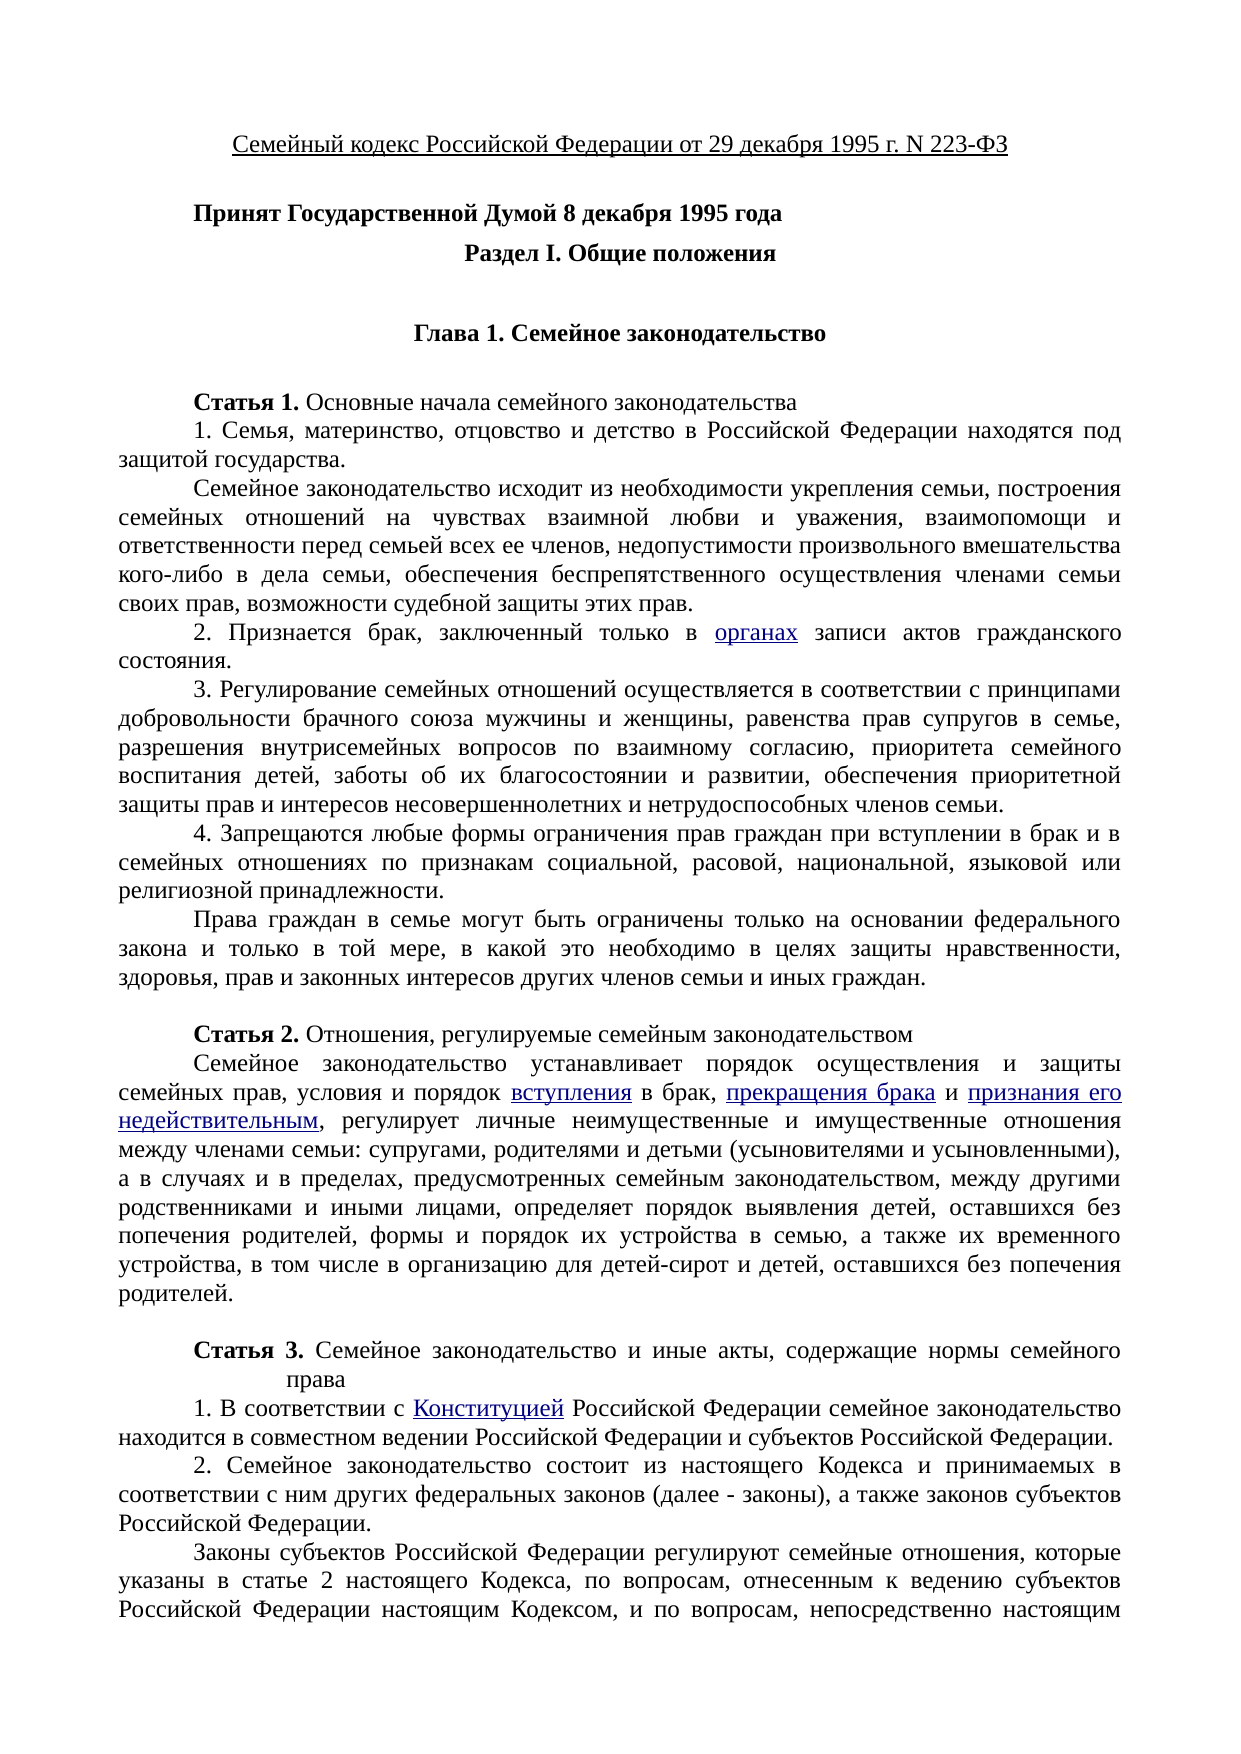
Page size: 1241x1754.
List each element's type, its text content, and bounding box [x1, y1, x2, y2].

text Статья 2. Отношения, регулируемые семейным законодательством [193, 1019, 1122, 1048]
text Семейное законодательство устанавливает порядок осуществления и защиты семейных прав, условия и порядок вступления в брак, прекращения брака и признания его недействительным, регулирует личные неимущественные и имущественные отношения между членами семьи: супругами, родителями и детьми (усыновителями и усыновленными), а в случаях и в пределах, предусмотренных семейным законодательством, между другими родственниками и иными лицами, определяет порядок выявления детей, оставшихся без попечения родителей, формы и порядок их устройства в семью, а также их временного устройства, в том числе в организацию для детей-сирот и детей, оставшихся без попечения родителей. [118, 1048, 1122, 1307]
text Статья 3. Семейное законодательство и иные акты, содержащие нормы семейного права [193, 1336, 1122, 1393]
text Семейный кодекс Российской Федерации от 29 декабря 1995 г. N 223-ФЗ [118, 129, 1122, 158]
text Глава 1. Семейное законодательство [118, 318, 1122, 347]
text Принят Государственной Думой 8 декабря 1995 года [118, 198, 1122, 227]
text Права граждан в семье могут быть ограничены только на основании федерального закона и только в той мере, в какой это необходимо в целях защиты нравственности, здоровья, прав и законных интересов других членов семьи и иных граждан. [118, 904, 1122, 991]
text Статья 1. Основные начала семейного законодательства [193, 387, 1122, 416]
text Раздел I. Общие положения [118, 238, 1122, 267]
text 2. Признается брак, заключенный только в органах записи актов гражданского состояния. [118, 617, 1122, 674]
text Законы субъектов Российской Федерации регулируют семейные отношения, которые указаны в статье 2 настоящего Кодекса, по вопросам, отнесенным к ведению субъектов Российской Федерации настоящим Кодексом, и по вопросам, непосредственно настоящим [118, 1537, 1122, 1623]
text Семейное законодательство исходит из необходимости укрепления семьи, построения семейных отношений на чувствах взаимной любви и уважения, взаимопомощи и ответственности перед семьей всех ее членов, недопустимости произвольного вмешательства кого-либо в дела семьи, обеспечения беспрепятственного осуществления членами семьи своих прав, возможности судебной защиты этих прав. [118, 473, 1122, 617]
text 3. Регулирование семейных отношений осуществляется в соответствии с принципами добровольности брачного союза мужчины и женщины, равенства прав супругов в семье, разрешения внутрисемейных вопросов по взаимному согласию, приоритета семейного воспитания детей, заботы об их благосостоянии и развитии, обеспечения приоритетной защиты прав и интересов несовершеннолетних и нетрудоспособных членов семьи. [118, 674, 1122, 818]
text 1. В соответствии с Конституцией Российской Федерации семейное законодательство находится в совместном ведении Российской Федерации и субъектов Российской Федерации. [118, 1393, 1122, 1451]
text 2. Семейное законодательство состоит из настоящего Кодекса и принимаемых в соответствии с ним других федеральных законов (далее - законы), а также законов субъектов Российской Федерации. [118, 1451, 1122, 1537]
text 4. Запрещаются любые формы ограничения прав граждан при вступлении в брак и в семейных отношениях по признакам социальной, расовой, национальной, языковой или религиозной принадлежности. [118, 818, 1122, 904]
text 1. Семья, материнство, отцовство и детство в Российской Федерации находятся под защитой государства. [118, 416, 1122, 473]
